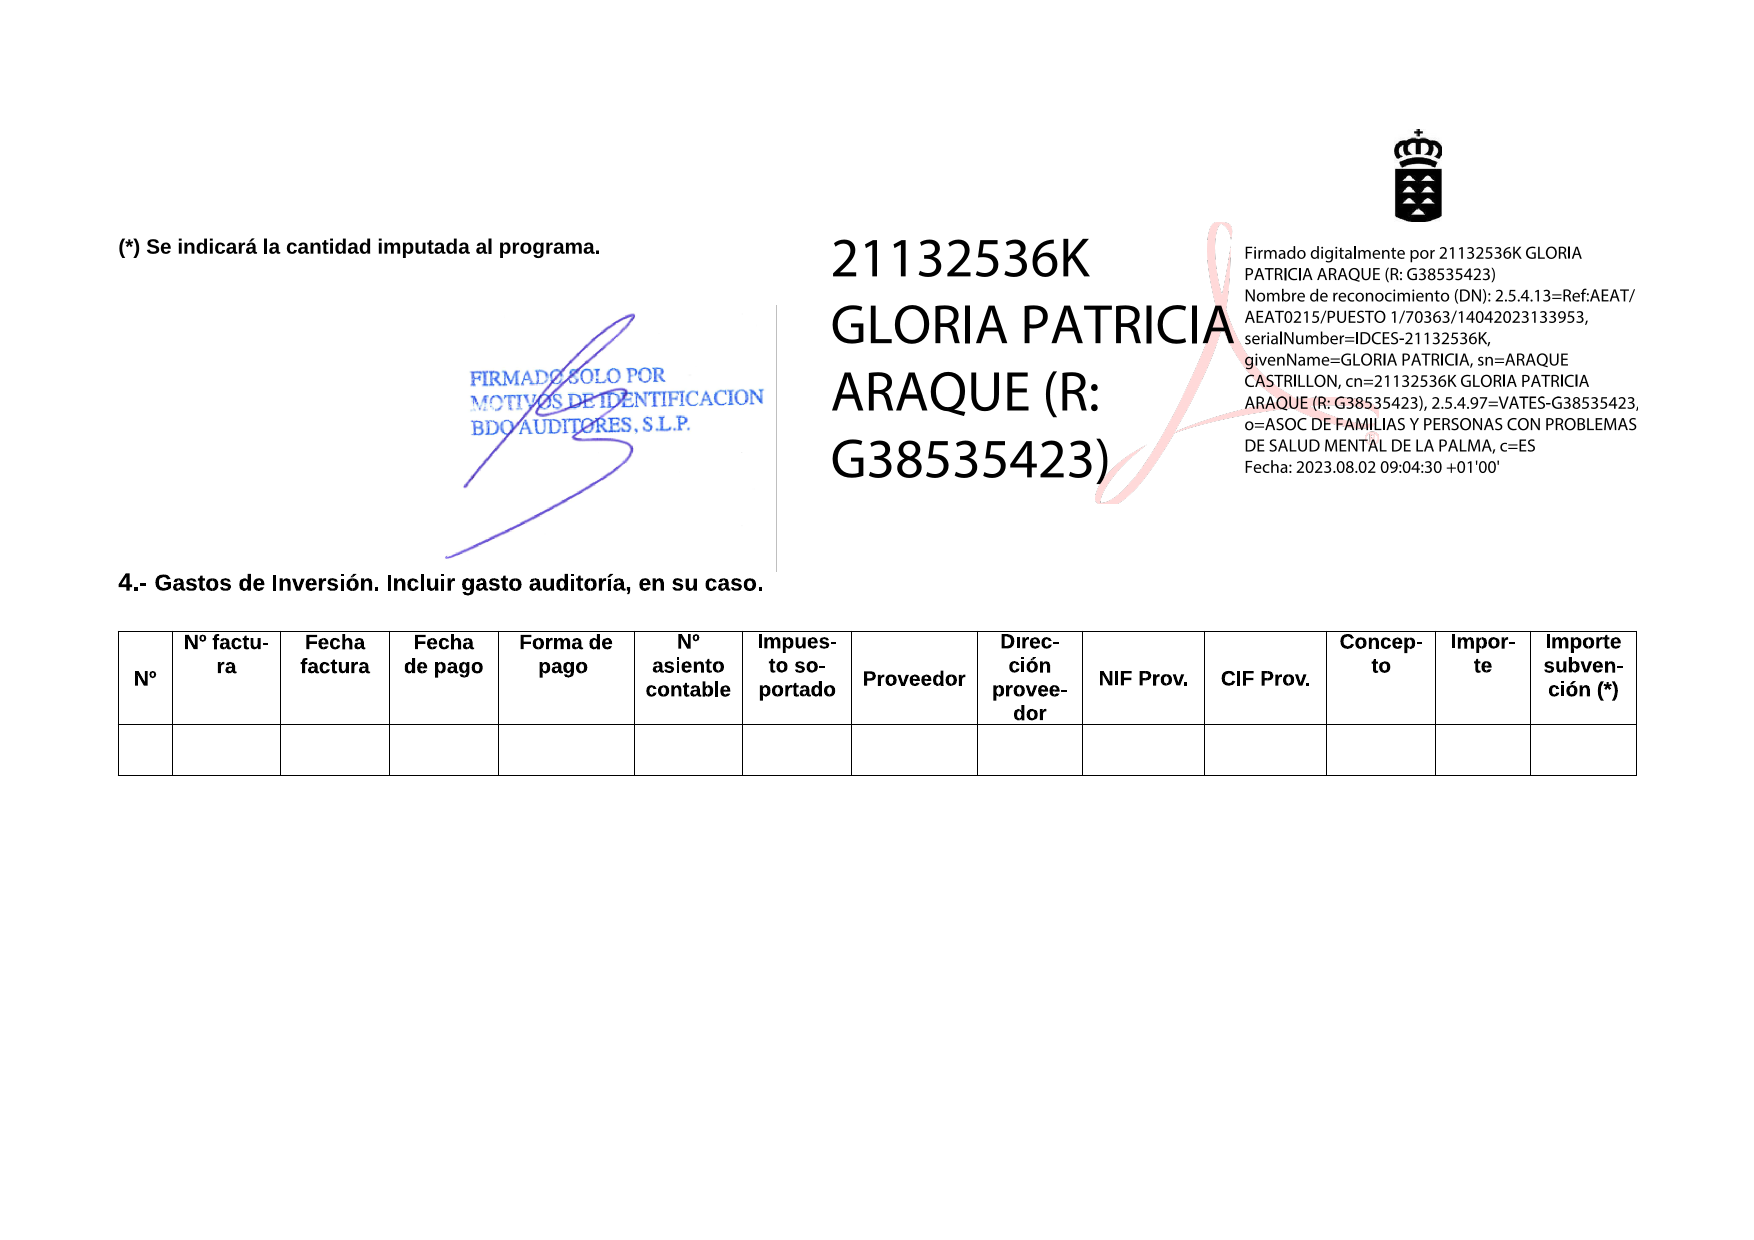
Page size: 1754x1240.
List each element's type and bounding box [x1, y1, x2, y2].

table_cell [1205, 725, 1326, 775]
table_cell [743, 725, 851, 775]
table_cell [1083, 725, 1204, 775]
table_header [635, 632, 742, 724]
table_cell [1436, 725, 1530, 775]
table_header [173, 632, 280, 724]
table_header [499, 632, 634, 724]
table_cell [852, 725, 977, 775]
table_cell [978, 725, 1082, 775]
table_cell [499, 725, 634, 775]
table_header [1205, 632, 1326, 724]
table_header [1083, 632, 1204, 724]
table_header [1436, 632, 1530, 724]
table_cell [173, 725, 280, 775]
table_header [852, 632, 977, 724]
table_cell [119, 725, 172, 775]
table_cell [281, 725, 389, 775]
table_cell [1327, 725, 1435, 775]
table_header [281, 632, 389, 724]
table_cell [390, 725, 498, 775]
table_header [743, 632, 851, 724]
table_header [390, 632, 498, 724]
table_header [978, 632, 1082, 724]
table_header [119, 632, 172, 724]
table_header [1531, 632, 1636, 724]
table_cell [1531, 725, 1636, 775]
table_header [1327, 632, 1435, 724]
table_cell [635, 725, 742, 775]
